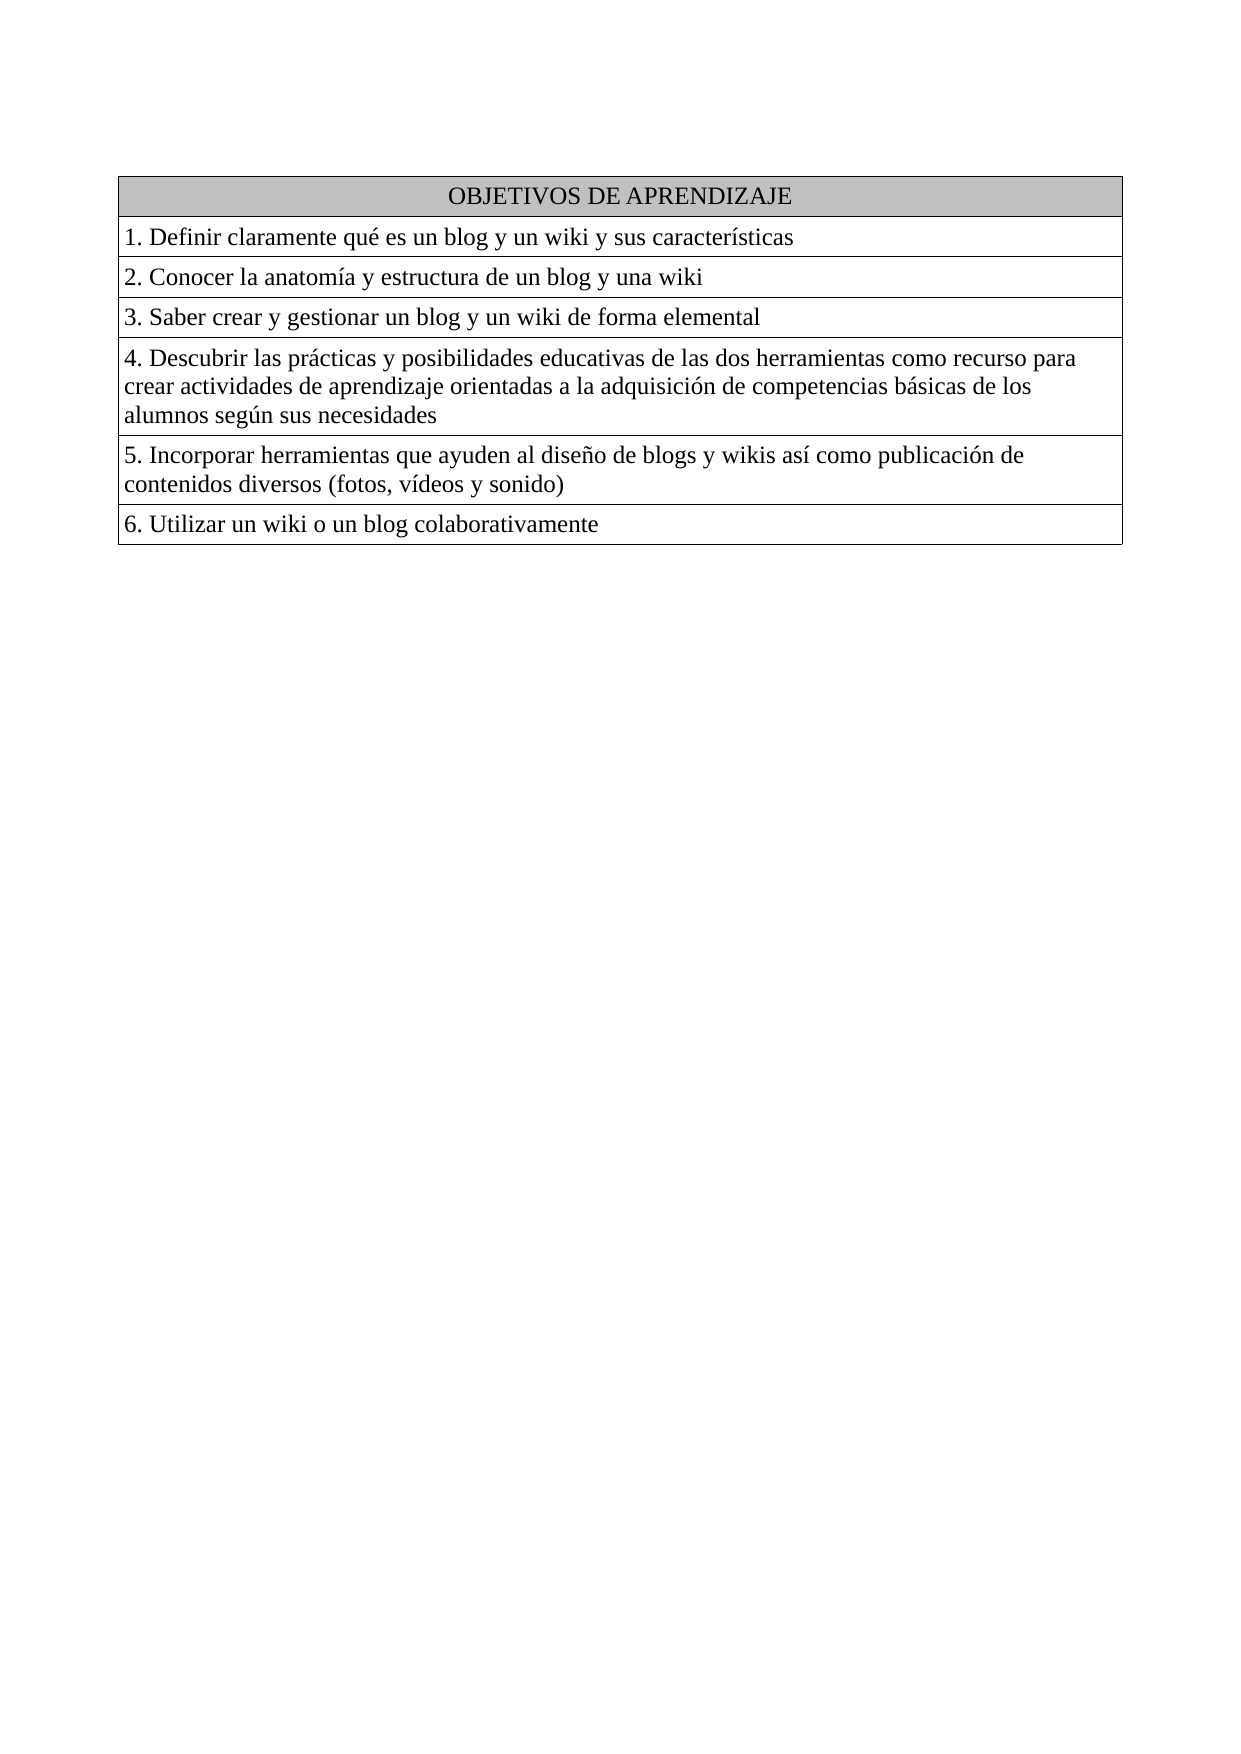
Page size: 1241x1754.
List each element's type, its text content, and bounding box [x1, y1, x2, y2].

table_cell 2. Conocer la anatomía y estructura de un blog y una wiki [119, 257, 1122, 297]
table_header OBJETIVOS DE APRENDIZAJE [119, 177, 1122, 216]
table_cell 3. Saber crear y gestionar un blog y un wiki de forma elemental [119, 298, 1122, 337]
table_cell 1. Definir claramente qué es un blog y un wiki y sus características [119, 217, 1122, 256]
table_cell 6. Utilizar un wiki o un blog colaborativamente [119, 505, 1122, 544]
table_cell 5. Incorporar herramientas que ayuden al diseño de blogs y wikis así como publicación de contenidos diversos (fotos, vídeos y sonido) [119, 436, 1122, 504]
table_cell 4. Descubrir las prácticas y posibilidades educativas de las dos herramientas como recurso para crear actividades de aprendizaje orientadas a la adquisición de competencias básicas de los alumnos según sus necesidades [119, 338, 1122, 435]
